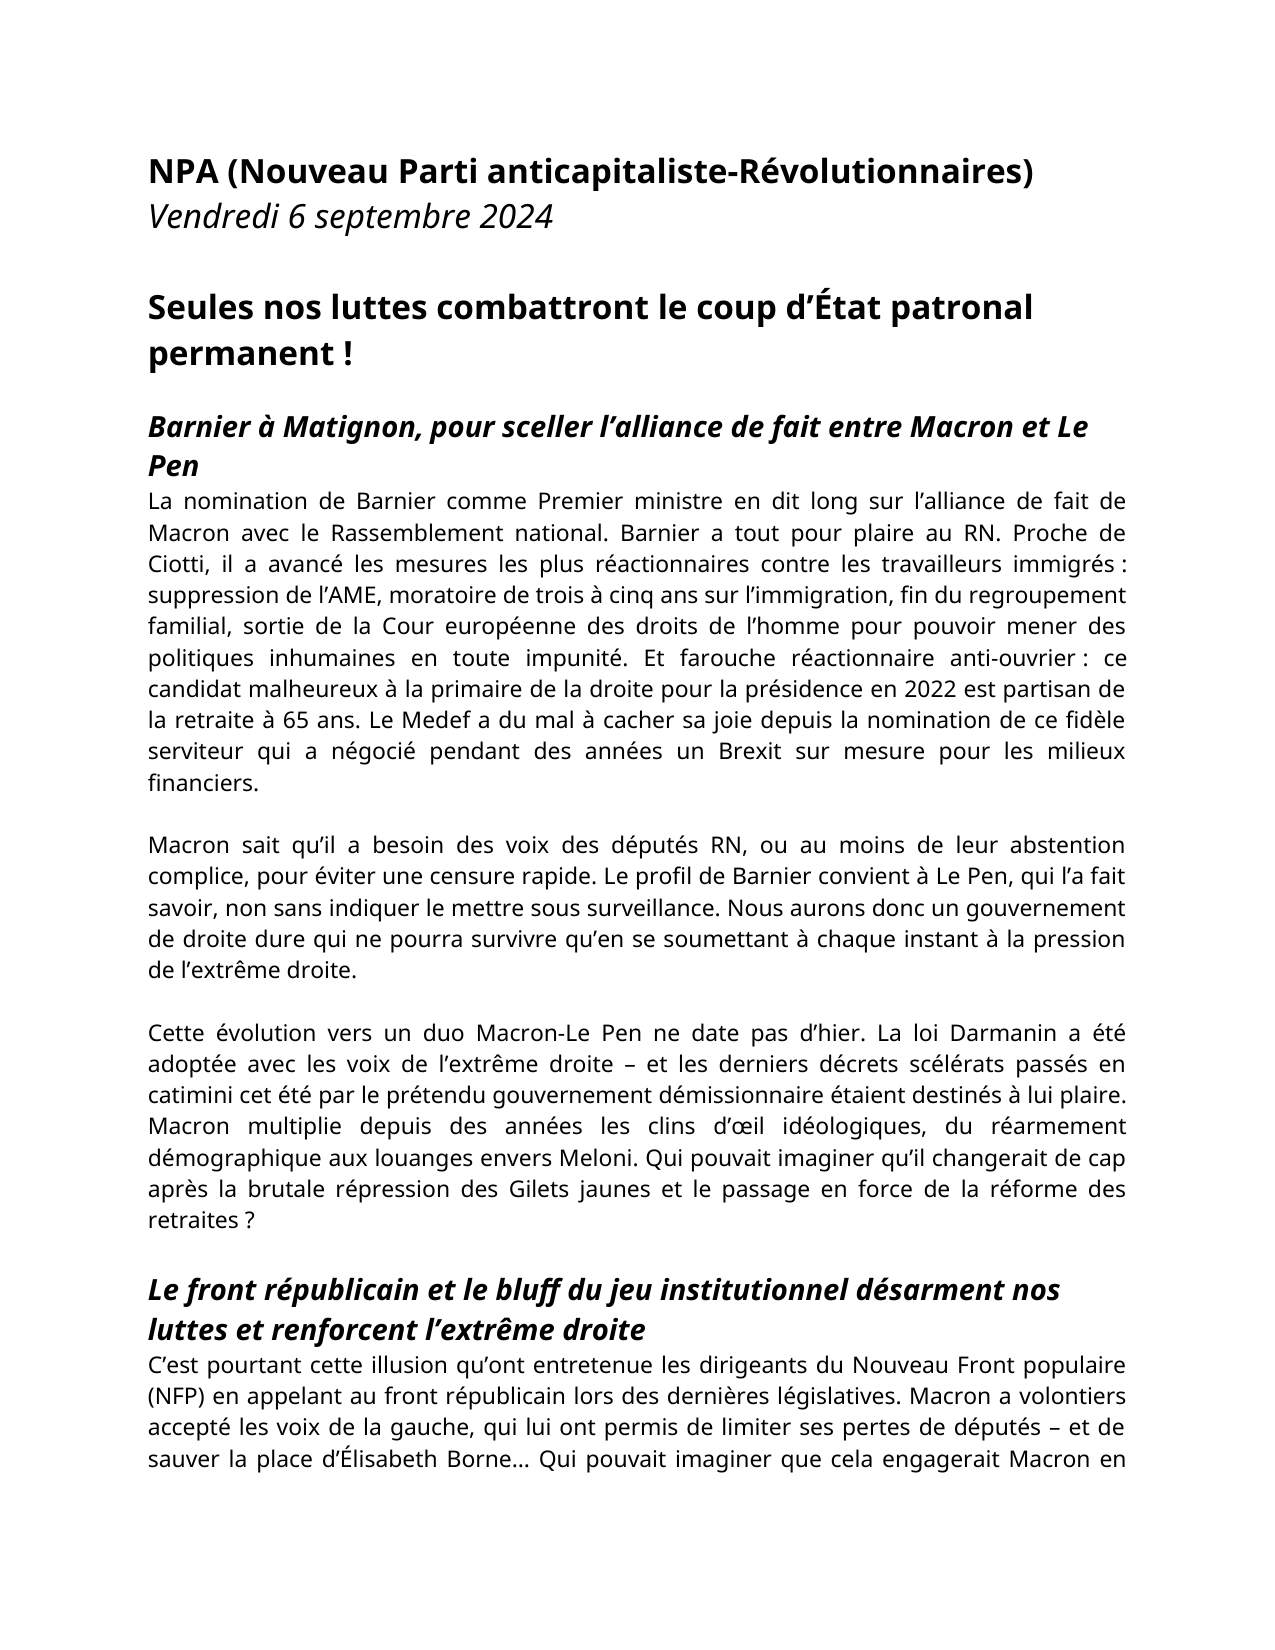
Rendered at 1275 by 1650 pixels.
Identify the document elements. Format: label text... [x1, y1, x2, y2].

text Barnier à Matignon, pour sceller l’alliance de fait entre Macron et Le Pen [148, 406, 1127, 485]
text C’est pourtant cette illusion qu’ont entretenue les dirigeants du Nouveau Front populaire (NFP) en appelant au front républicain lors des dernières législatives. Macron a volontiers accepté les voix de la gauche, qui lui ont permis de limiter ses pertes de députés – et de sauver la place d’Élisabeth Borne… Qui pouvait imaginer que cela engagerait Macron en [148, 1349, 1127, 1474]
text Le front républicain et le bluff du jeu institutionnel désarment nos luttes et renforcent l’extrême droite [148, 1269, 1127, 1349]
text La nomination de Barnier comme Premier ministre en dit long sur l’alliance de fait de Macron avec le Rassemblement national. Barnier a tout pour plaire au RN. Proche de Ciotti, il a avancé les mesures les plus réactionnaires contre les travailleurs immigrés : suppression de l’AME, moratoire de trois à cinq ans sur l’immigration, fin du regroupement familial, sortie de la Cour européenne des droits de l’homme pour pouvoir mener des politiques inhumaines en toute impunité. Et farouche réactionnaire anti-ouvrier : ce candidat malheureux à la primaire de la droite pour la présidence en 2022 est partisan de la retraite à 65 ans. Le Medef a du mal à cacher sa joie depuis la nomination de ce fidèle serviteur qui a négocié pendant des années un Brexit sur mesure pour les milieux financiers. [148, 485, 1127, 798]
text NPA (Nouveau Parti anticapitaliste-Révolutionnaires) [148, 148, 1127, 193]
text Cette évolution vers un duo Macron-Le Pen ne date pas d’hier. La loi Darmanin a été adoptée avec les voix de l’extrême droite – et les derniers décrets scélérats passés en catimini cet été par le prétendu gouvernement démissionnaire étaient destinés à lui plaire. Macron multiplie depuis des années les clins d’œil idéologiques, du réarmement démographique aux louanges envers Meloni. Qui pouvait imaginer qu’il changerait de cap après la brutale répression des Gilets jaunes et le passage en force de la réforme des retraites ? [148, 1017, 1127, 1235]
text Seules nos luttes combattront le coup d’État patronal permanent ! [148, 284, 1127, 375]
text Macron sait qu’il a besoin des voix des députés RN, ou au moins de leur abstention complice, pour éviter une censure rapide. Le profil de Barnier convient à Le Pen, qui l’a fait savoir, non sans indiquer le mettre sous surveillance. Nous aurons donc un gouvernement de droite dure qui ne pourra survivre qu’en se soumettant à chaque instant à la pression de l’extrême droite. [148, 829, 1127, 985]
text Vendredi 6 septembre 2024 [148, 193, 1127, 238]
